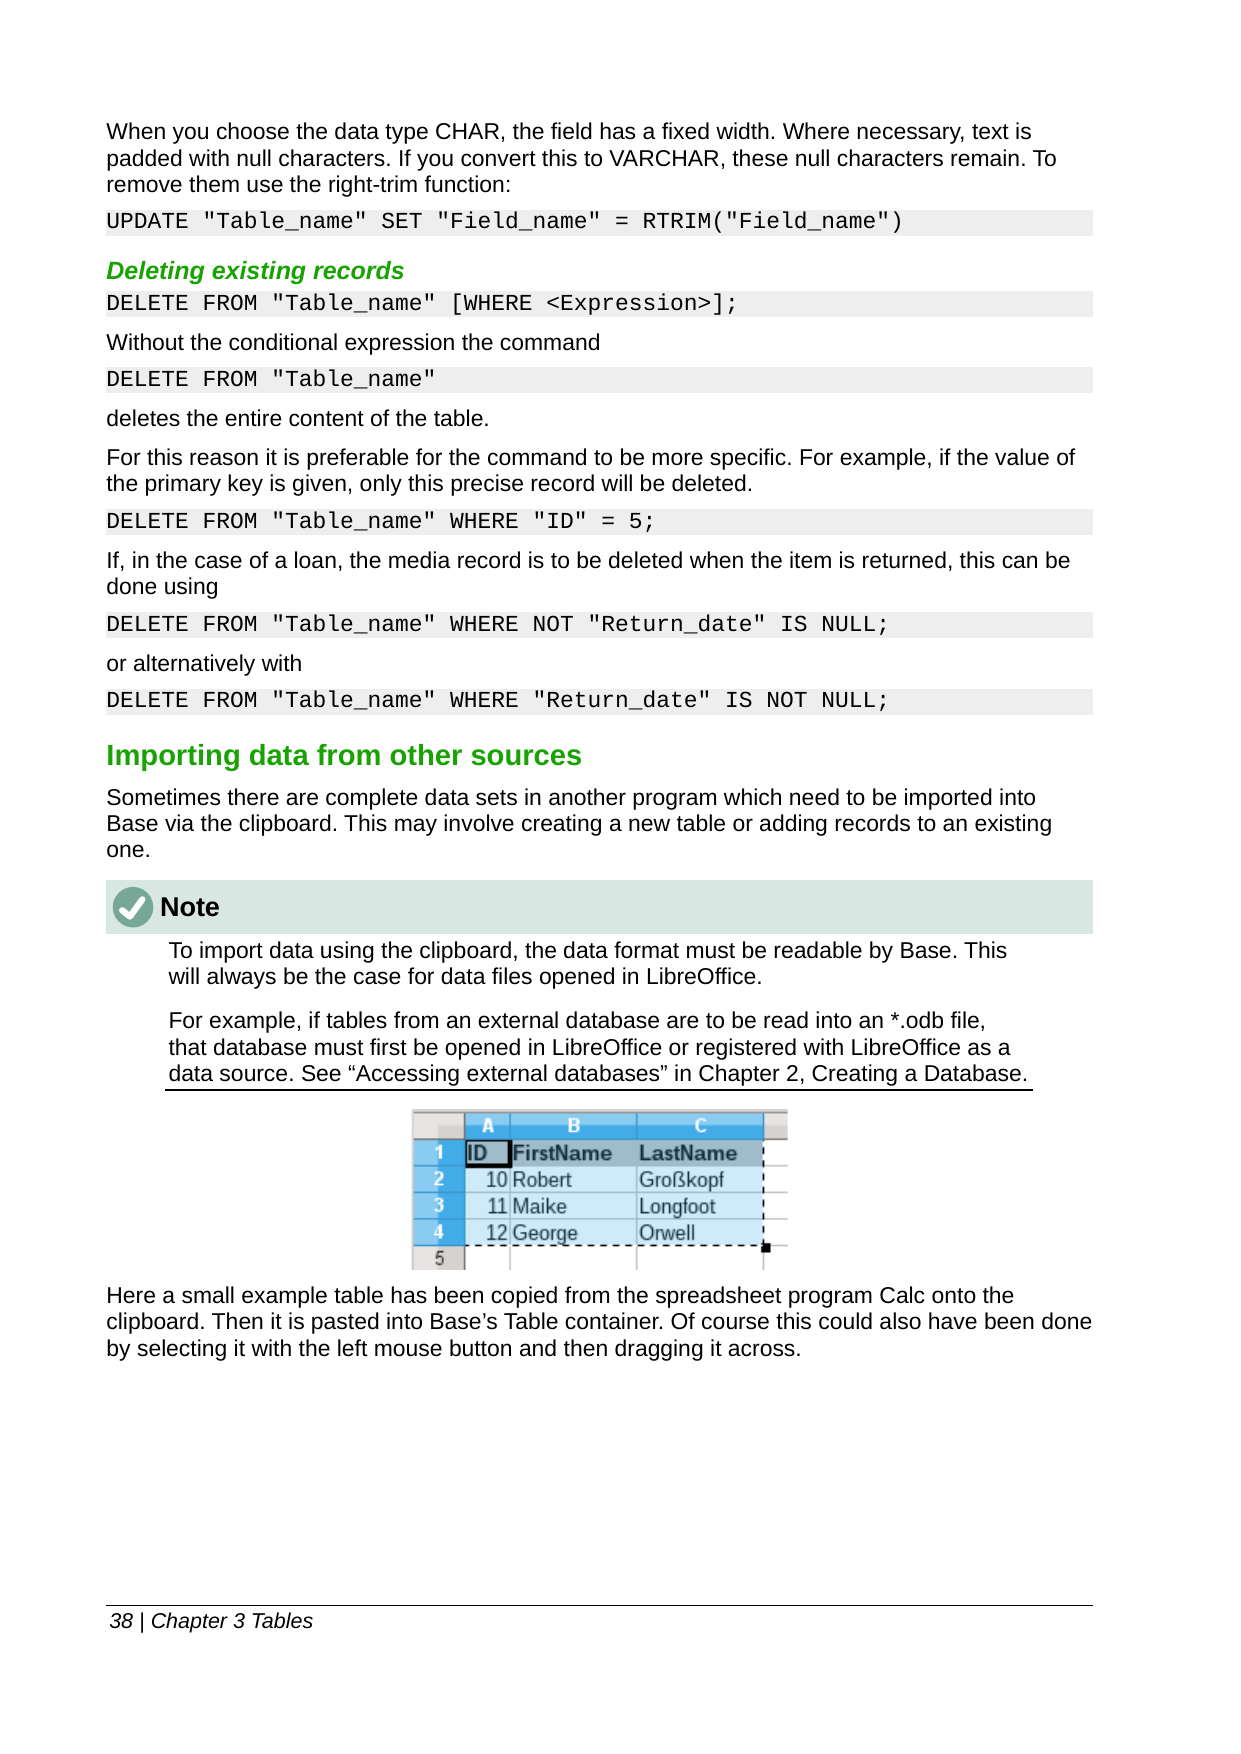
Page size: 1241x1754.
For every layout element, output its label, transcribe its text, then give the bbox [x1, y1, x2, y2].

text When you choose the data type CHAR, the field has a fixed width. Where necessary, text is padded with null characters. If you convert this to VARCHAR, these null characters remain. To remove them use the right-trim function: [106, 118, 1093, 197]
text DELETE FROM "Table_name" WHERE NOT "Return_date" IS NULL; [106, 612, 1093, 638]
subtitle Importing data from other sources [106, 738, 1093, 772]
picture [411, 1109, 788, 1270]
text DELETE FROM "Table_name" [106, 367, 1093, 393]
subtitle Deleting existing records [106, 256, 1093, 285]
text deletes the entire content of the table. [106, 405, 1093, 432]
text DELETE FROM "Table_name" WHERE "ID" = 5; [106, 509, 1093, 535]
text Without the conditional expression the command [106, 329, 1093, 355]
text DELETE FROM "Table_name" WHERE "Return_date" IS NOT NULL; [106, 689, 1093, 715]
text To import data using the clipboard, the data format must be readable by Base. This will always be the case for data files opened in LibreOffice. [165, 934, 1033, 989]
text Here a small example table has been copied from the spreadsheet program Calc onto the clipboard. Then it is pasted into Base’s Table container. Of course this could also have been done by selecting it with the left mouse button and then dragging it across. [106, 1282, 1093, 1361]
text For example, if tables from an external database are to be read into an *.odb file, that database must first be opened in LibreOffice or registered with LibreOffice as a data source. See “Accessing external databases” in Chapter 2, Creating a Database. [165, 1004, 1033, 1089]
text or alternatively with [106, 650, 1093, 676]
text If, in the case of a loan, the media record is to be deleted when the item is returned, this can be done using [106, 547, 1093, 600]
subtitle Note [106, 880, 1093, 934]
text UPDATE "Table_name" SET "Field_name" = RTRIM("Field_name") [106, 210, 1093, 236]
text Sometimes there are complete data sets in another program which need to be imported into Base via the clipboard. This may involve creating a new table or adding records to an existing one. [106, 784, 1093, 863]
text For this reason it is preferable for the command to be more specific. For example, if the value of the primary key is given, only this precise record will be deleted. [106, 444, 1093, 497]
text DELETE FROM "Table_name" [WHERE <Expression>]; [106, 291, 1093, 317]
